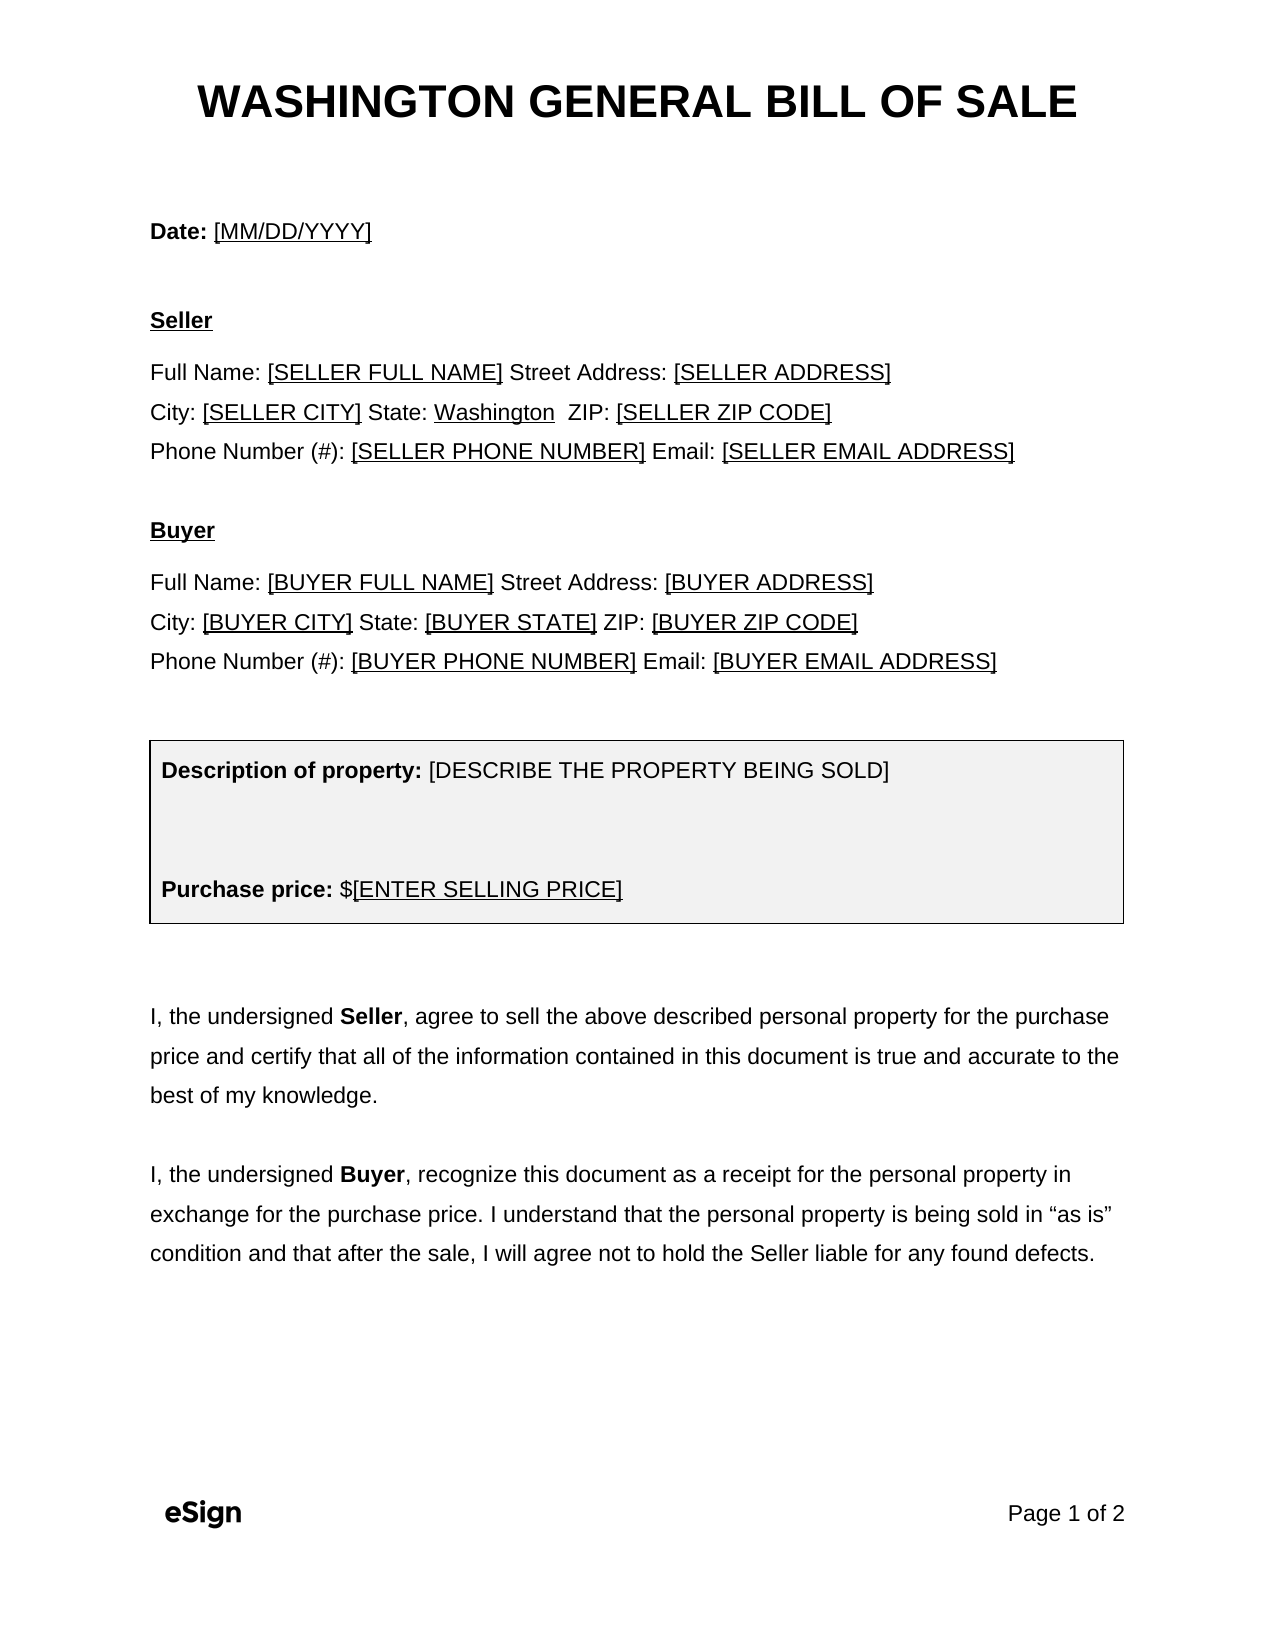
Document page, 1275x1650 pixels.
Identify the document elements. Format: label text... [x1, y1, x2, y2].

text Seller [150, 307, 1125, 334]
text Phone Number (#): [BUYER PHONE NUMBER] Email: [BUYER EMAIL ADDRESS] [150, 648, 1125, 674]
text I, the undersigned Buyer, recognize this document as a receipt for the personal property in exchange for the purchase price. I understand that the personal property is being sold in “as is” condition and that after the sale, I will agree not to hold the Seller liable for any found defects. [150, 1161, 1125, 1267]
text Full Name: [BUYER FULL NAME] Street Address: [BUYER ADDRESS] [150, 569, 1125, 596]
text Full Name: [SELLER FULL NAME] Street Address: [SELLER ADDRESS] [150, 359, 1125, 386]
text Phone Number (#): [SELLER PHONE NUMBER] Email: [SELLER EMAIL ADDRESS] [150, 438, 1125, 465]
text I, the undersigned Seller, agree to sell the above described personal property for the purchase price and certify that all of the information contained in this document is true and accurate to the best of my knowledge. [150, 1003, 1125, 1109]
text City: [SELLER CITY] State: Washington ZIP: [SELLER ZIP CODE] [150, 399, 1125, 425]
text City: [BUYER CITY] State: [BUYER STATE] ZIP: [BUYER ZIP CODE] [150, 609, 1125, 635]
text Date: [MM/DD/YYYY] [150, 218, 1125, 244]
text WASHINGTON GENERAL BILL OF SALE [150, 75, 1125, 128]
text Buyer [150, 517, 1125, 544]
table_header Description of property: [DESCRIBE THE PROPERTY BEING SOLD] Purchase price: $[ENTER SELLING PRICE] [151, 741, 1123, 923]
